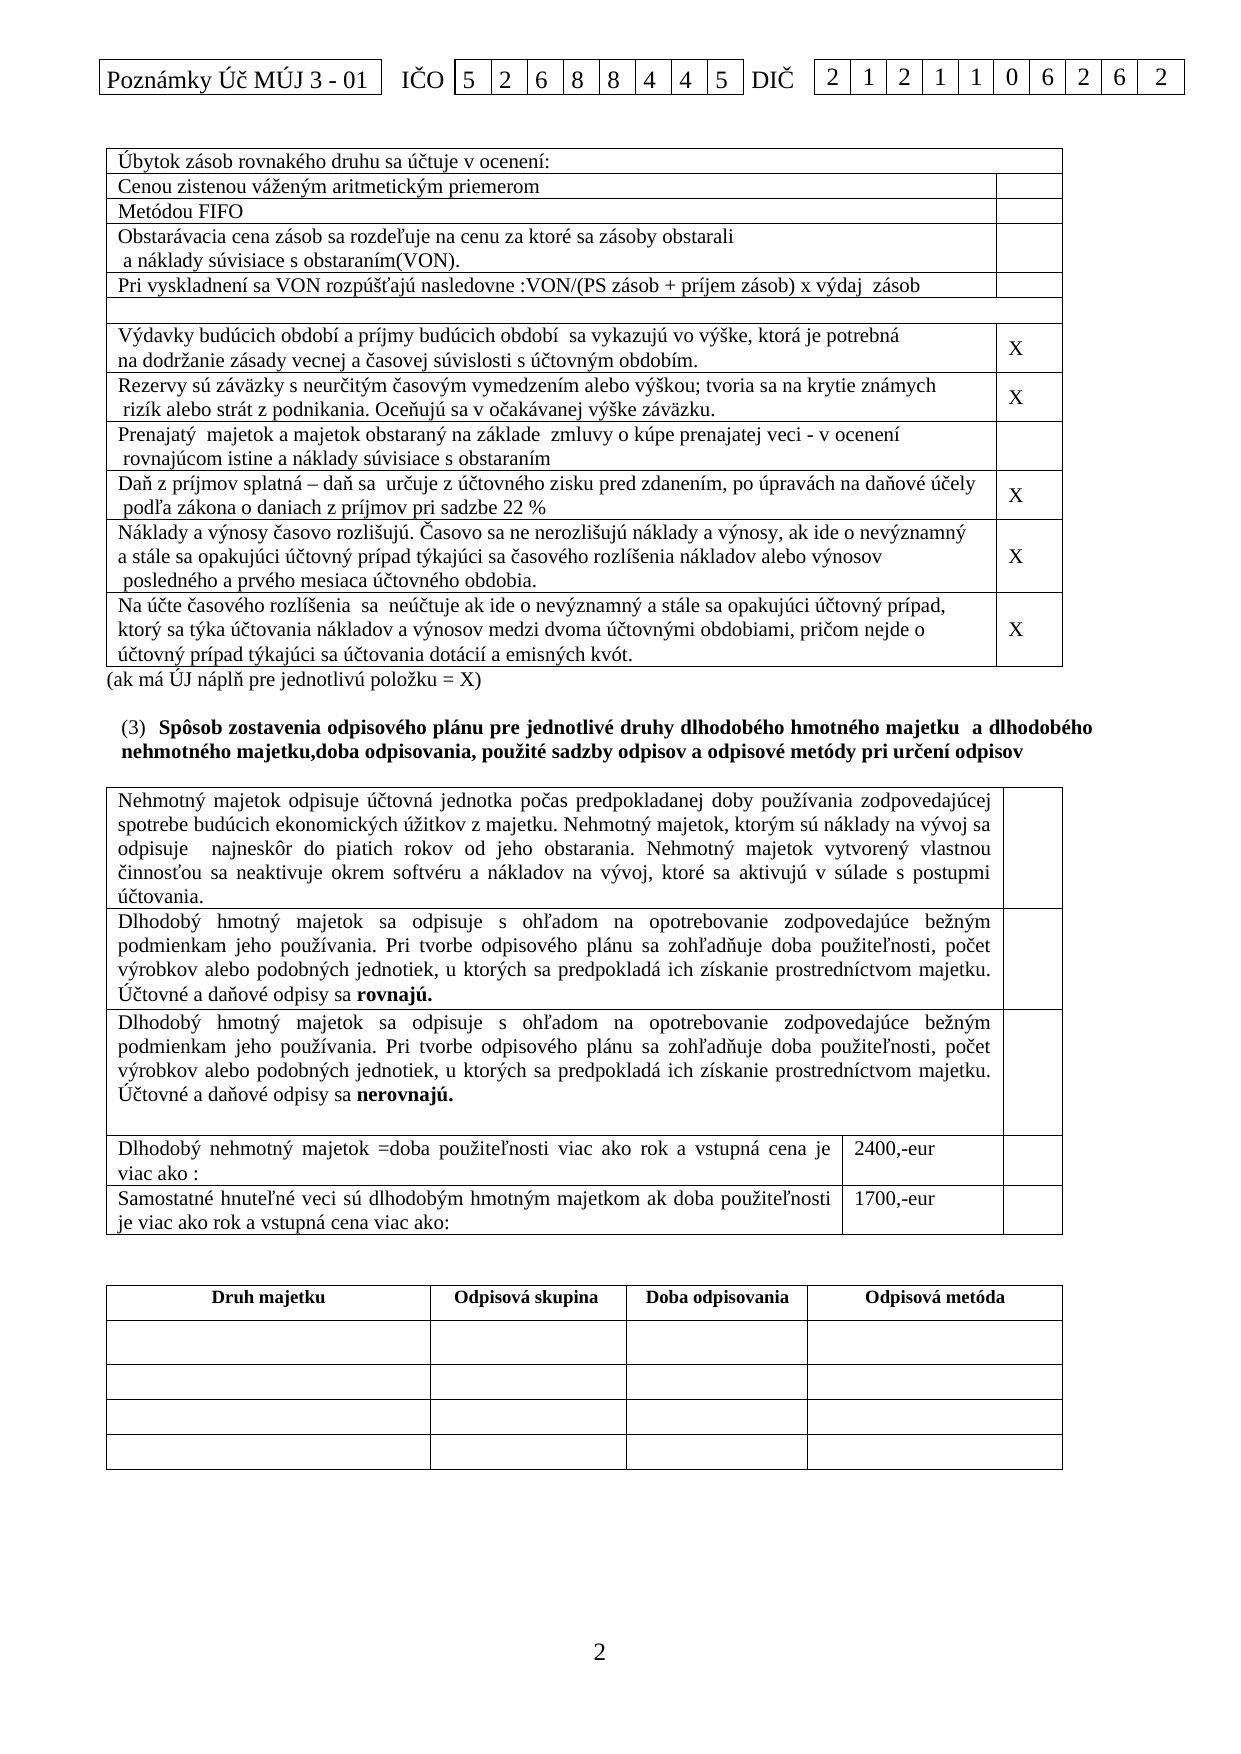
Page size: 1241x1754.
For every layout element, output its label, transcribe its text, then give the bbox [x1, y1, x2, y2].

table_header Úbytok zásob rovnakého druhu sa účtuje v ocenení: [107, 149, 1062, 173]
table_header Nehmotný majetok odpisuje účtovná jednotka počas predpokladanej doby používania zodpovedajúcej spotrebe budúcich ekonomických úžitkov z majetku. Nehmotný majetok, ktorým sú náklady na vývoj sa odpisuje najneskôr do piatich rokov od jeho obstarania. Nehmotný majetok vytvorený vlastnou činnosťou sa neaktivuje okrem softvéru a nákladov na vývoj, ktoré sa aktivujú v súlade s postupmi účtovania. [107, 788, 1003, 908]
table_cell Daň z príjmov splatná – daň sa určuje z účtovného zisku pred zdanením, po úpravách na daňové účely podľa zákona o daniach z príjmov pri sadzbe 22 % [107, 471, 996, 519]
table_cell [627, 1400, 807, 1434]
table_cell [107, 1321, 430, 1364]
table_cell [627, 1435, 807, 1469]
table_header [1004, 788, 1062, 908]
table_cell X [997, 324, 1062, 372]
table_cell Samostatné hnuteľné veci sú dlhodobým hmotným majetkom ak doba použiteľnosti je viac ako rok a vstupná cena viac ako: [107, 1186, 842, 1234]
table_cell [1004, 1136, 1062, 1184]
table_cell [808, 1400, 1062, 1434]
table_cell [1004, 909, 1062, 1008]
table_cell [808, 1365, 1062, 1399]
text (ak má ÚJ náplň pre jednotlivú položku = X) [106, 667, 1092, 691]
table_cell [1004, 1010, 1062, 1135]
table_cell [1004, 1186, 1062, 1234]
table_cell [431, 1365, 626, 1399]
table_header Odpisová metóda [808, 1286, 1062, 1320]
table_header Odpisová skupina [431, 1286, 626, 1320]
table_cell Dlhodobý nehmotný majetok =doba použiteľnosti viac ako rok a vstupná cena je viac ako : [107, 1136, 842, 1184]
table_cell X [997, 471, 1062, 519]
table_cell [627, 1365, 807, 1399]
table_cell Pri vyskladnení sa VON rozpúšťajú nasledovne :VON/(PS zásob + príjem zásob) x výdaj zásob [107, 273, 996, 297]
table_cell [107, 1400, 430, 1434]
table_cell [107, 298, 1062, 322]
table_header Doba odpisovania [627, 1286, 807, 1320]
table_cell [808, 1321, 1062, 1364]
table_cell 2400,-eur [843, 1136, 1003, 1184]
table_cell [627, 1321, 807, 1364]
table_cell Dlhodobý hmotný majetok sa odpisuje s ohľadom na opotrebovanie zodpovedajúce bežným podmienkam jeho používania. Pri tvorbe odpisového plánu sa zohľadňuje doba použiteľnosti, počet výrobkov alebo podobných jednotiek, u ktorých sa predpokladá ich získanie prostredníctvom majetku. Účtovné a daňové odpisy sa nerovnajú. [107, 1010, 1003, 1135]
table_cell X [997, 520, 1062, 592]
table_cell Výdavky budúcich období a príjmy budúcich období sa vykazujú vo výške, ktorá je potrebná na dodržanie zásady vecnej a časovej súvislosti s účtovným obdobím. [107, 324, 996, 372]
table_cell [431, 1435, 626, 1469]
table_cell 1700,-eur [843, 1186, 1003, 1234]
table_cell [997, 422, 1062, 470]
table_cell [997, 174, 1062, 198]
table_cell [997, 224, 1062, 272]
table_cell Na účte časového rozlíšenia sa neúčtuje ak ide o nevýznamný a stále sa opakujúci účtovný prípad, ktorý sa týka účtovania nákladov a výnosov medzi dvoma účtovnými obdobiami, pričom nejde o účtovný prípad týkajúci sa účtovania dotácií a emisných kvót. [107, 593, 996, 666]
table_cell [997, 199, 1062, 223]
table_cell X [997, 373, 1062, 421]
table_cell Náklady a výnosy časovo rozlišujú. Časovo sa ne nerozlišujú náklady a výnosy, ak ide o nevýznamný a stále sa opakujúci účtovný prípad týkajúci sa časového rozlíšenia nákladov alebo výnosov posledného a prvého mesiaca účtovného obdobia. [107, 520, 996, 592]
table_cell Obstarávacia cena zásob sa rozdeľuje na cenu za ktoré sa zásoby obstarali a náklady súvisiace s obstaraním(VON). [107, 224, 996, 272]
table_cell Rezervy sú záväzky s neurčitým časovým vymedzením alebo výškou; tvoria sa na krytie známych rizík alebo strát z podnikania. Oceňujú sa v očakávanej výške záväzku. [107, 373, 996, 421]
table_cell Cenou zistenou váženým aritmetickým priemerom [107, 174, 996, 198]
table_header Druh majetku [107, 1286, 430, 1320]
table_cell Prenajatý majetok a majetok obstaraný na základe zmluvy o kúpe prenajatej veci - v ocenení rovnajúcom istine a náklady súvisiace s obstaraním [107, 422, 996, 470]
table_cell Metódou FIFO [107, 199, 996, 223]
table_cell X [997, 593, 1062, 666]
table_cell [997, 273, 1062, 297]
table_cell [431, 1321, 626, 1364]
table_cell [808, 1435, 1062, 1469]
list Spôsob zostavenia odpisového plánu pre jednotlivé druhy dlhodobého hmotného majetku a dlhodobého nehmotného majetku,doba odpisovania, použité sadzby odpisov a odpisové metódy pri určení odpisov [121, 715, 1092, 763]
table_cell [431, 1400, 626, 1434]
table_cell Dlhodobý hmotný majetok sa odpisuje s ohľadom na opotrebovanie zodpovedajúce bežným podmienkam jeho používania. Pri tvorbe odpisového plánu sa zohľadňuje doba použiteľnosti, počet výrobkov alebo podobných jednotiek, u ktorých sa predpokladá ich získanie prostredníctvom majetku. Účtovné a daňové odpisy sa rovnajú. [107, 909, 1003, 1008]
table_cell [107, 1365, 430, 1399]
table_cell [107, 1435, 430, 1469]
